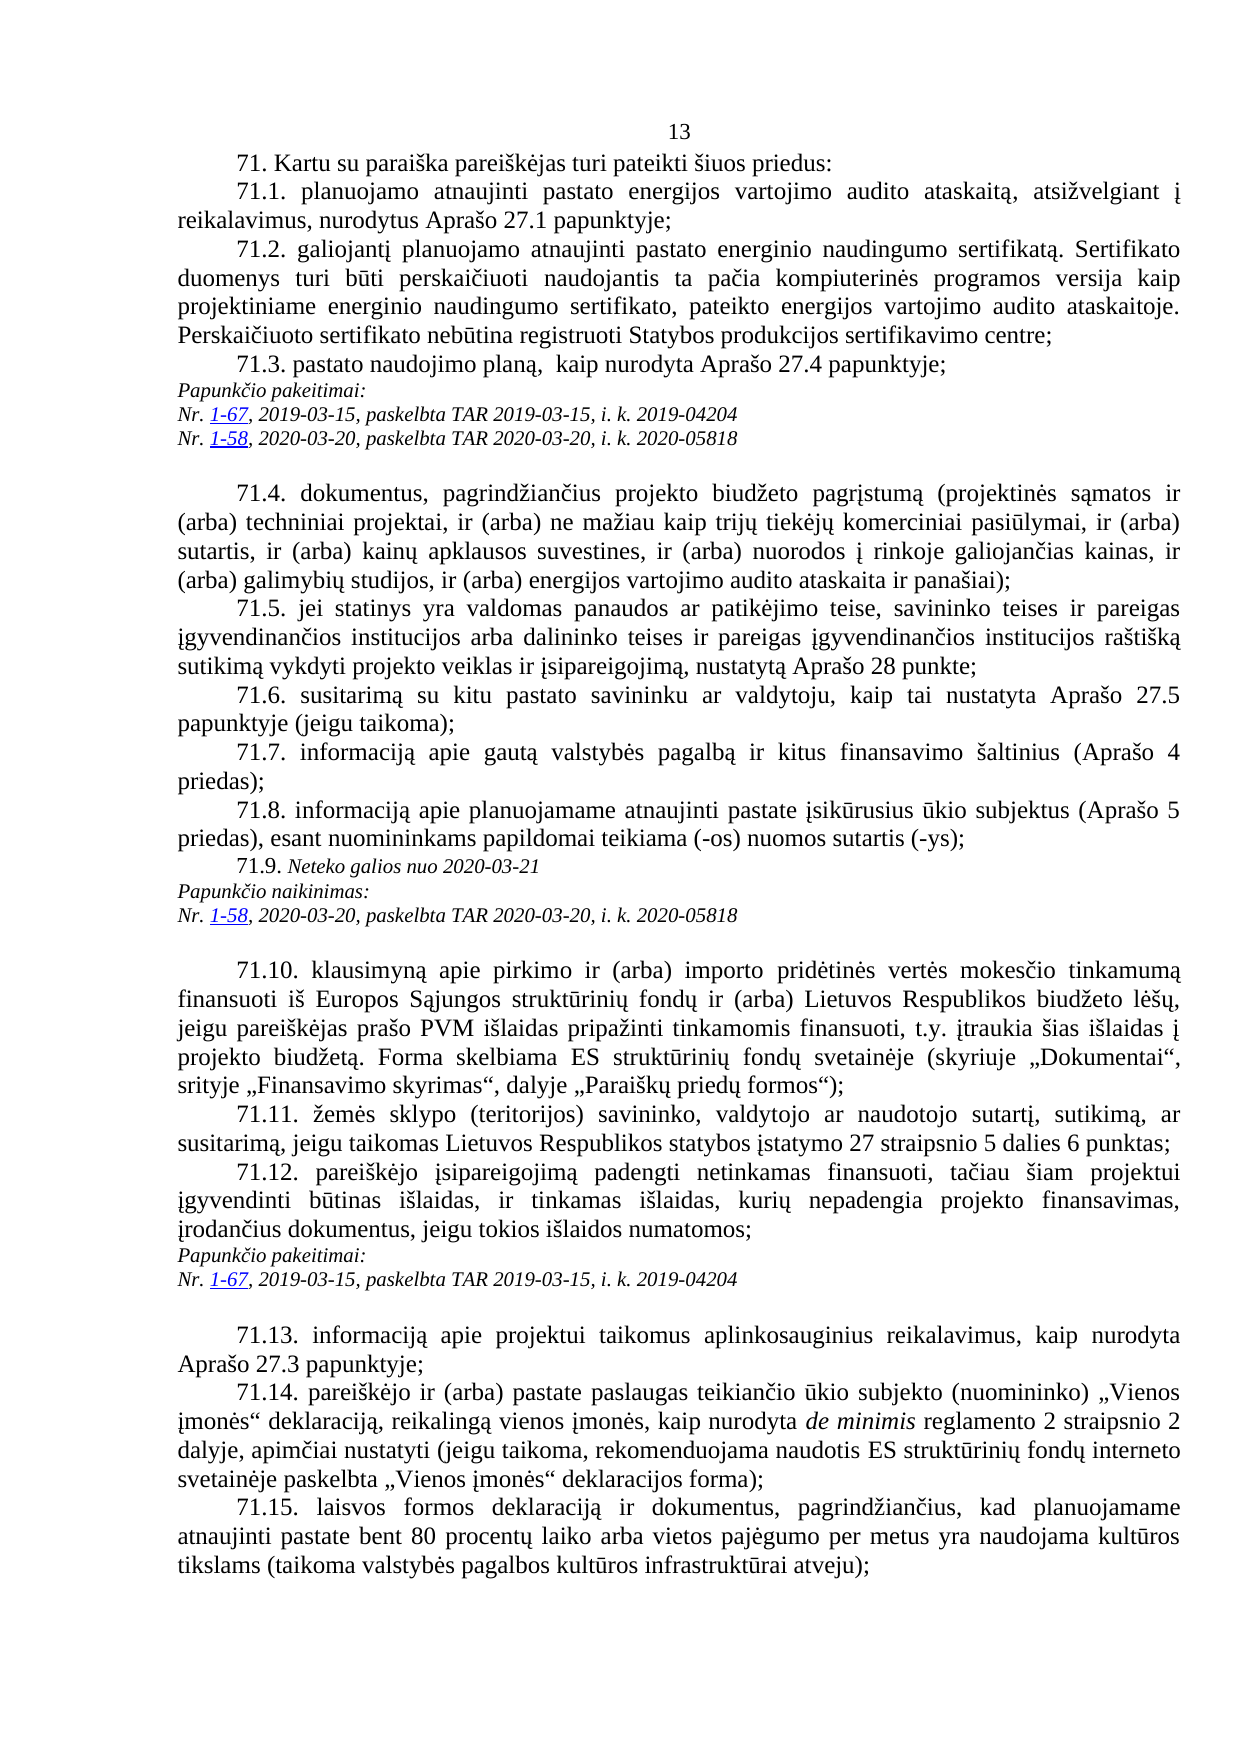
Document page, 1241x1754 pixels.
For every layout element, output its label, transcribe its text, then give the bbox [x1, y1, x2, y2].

text 71.7. informaciją apie gautą valstybės pagalbą ir kitus finansavimo šaltinius (Aprašo 4 priedas); [177, 737, 1181, 795]
text 71.5. jei statinys yra valdomas panaudos ar patikėjimo teise, savininko teises ir pareigas įgyvendinančios institucijos arba dalininko teises ir pareigas įgyvendinančios institucijos raštišką sutikimą vykdyti projekto veiklas ir įsipareigojimą, nustatytą Aprašo 28 punkte; [177, 593, 1181, 680]
text Nr. 1-67, 2019-03-15, paskelbta TAR 2019-03-15, i. k. 2019-04204 [177, 402, 1181, 426]
text 71.2. galiojantį planuojamo atnaujinti pastato energinio naudingumo sertifikatą. Sertifikato duomenys turi būti perskaičiuoti naudojantis ta pačia kompiuterinės programos versija kaip projektiniame energinio naudingumo sertifikato, pateikto energijos vartojimo audito ataskaitoje. Perskaičiuoto sertifikato nebūtina registruoti Statybos produkcijos sertifikavimo centre; [177, 234, 1181, 349]
text Papunkčio naikinimas: [177, 879, 1181, 903]
text 71.15. laisvos formos deklaraciją ir dokumentus, pagrindžiančius, kad planuojamame atnaujinti pastate bent 80 procentų laiko arba vietos pajėgumo per metus yra naudojama kultūros tikslams (taikoma valstybės pagalbos kultūros infrastruktūrai atveju); [177, 1492, 1181, 1579]
text 71.13. informaciją apie projektui taikomus aplinkosauginius reikalavimus, kaip nurodyta Aprašo 27.3 papunktyje; [177, 1320, 1181, 1377]
text 71.14. pareiškėjo ir (arba) pastate paslaugas teikiančio ūkio subjekto (nuomininko) „Vienos įmonės“ deklaraciją, reikalingą vienos įmonės, kaip nurodyta de minimis reglamento 2 straipsnio 2 dalyje, apimčiai nustatyti (jeigu taikoma, rekomenduojama naudotis ES struktūrinių fondų interneto svetainėje paskelbta „Vienos įmonės“ deklaracijos forma); [177, 1377, 1181, 1492]
text Nr. 1-58, 2020-03-20, paskelbta TAR 2020-03-20, i. k. 2020-05818 [177, 426, 1181, 450]
text Nr. 1-67, 2019-03-15, paskelbta TAR 2019-03-15, i. k. 2019-04204 [177, 1267, 1181, 1291]
text 71.6. susitarimą su kitu pastato savininku ar valdytoju, kaip tai nustatyta Aprašo 27.5 papunktyje (jeigu taikoma); [177, 680, 1181, 737]
text 71.8. informaciją apie planuojamame atnaujinti pastate įsikūrusius ūkio subjektus (Aprašo 5 priedas), esant nuomininkams papildomai teikiama (-os) nuomos sutartis (-ys); [177, 795, 1181, 852]
text Papunkčio pakeitimai: [177, 1243, 1181, 1267]
text 71.3. pastato naudojimo planą, kaip nurodyta Aprašo 27.4 papunktyje; [177, 349, 1181, 378]
text 71.9. Neteko galios nuo 2020-03-21 [177, 852, 1181, 879]
text Papunkčio pakeitimai: [177, 378, 1181, 402]
text 71.10. klausimyną apie pirkimo ir (arba) importo pridėtinės vertės mokesčio tinkamumą finansuoti iš Europos Sąjungos struktūrinių fondų ir (arba) Lietuvos Respublikos biudžeto lėšų, jeigu pareiškėjas prašo PVM išlaidas pripažinti tinkamomis finansuoti, t.y. įtraukia šias išlaidas į projekto biudžetą. Forma skelbiama ES struktūrinių fondų svetainėje (skyriuje „Dokumentai“, srityje „Finansavimo skyrimas“, dalyje „Paraiškų priedų formos“); [177, 956, 1181, 1099]
text 71.12. pareiškėjo įsipareigojimą padengti netinkamas finansuoti, tačiau šiam projektui įgyvendinti būtinas išlaidas, ir tinkamas išlaidas, kurių nepadengia projekto finansavimas, įrodančius dokumentus, jeigu tokios išlaidos numatomos; [177, 1157, 1181, 1243]
text Nr. 1-58, 2020-03-20, paskelbta TAR 2020-03-20, i. k. 2020-05818 [177, 903, 1181, 927]
text 71.4. dokumentus, pagrindžiančius projekto biudžeto pagrįstumą (projektinės sąmatos ir (arba) techniniai projektai, ir (arba) ne mažiau kaip trijų tiekėjų komerciniai pasiūlymai, ir (arba) sutartis, ir (arba) kainų apklausos suvestines, ir (arba) nuorodos į rinkoje galiojančias kainas, ir (arba) galimybių studijos, ir (arba) energijos vartojimo audito ataskaita ir panašiai); [177, 478, 1181, 593]
text 71. Kartu su paraiška pareiškėjas turi pateikti šiuos priedus: [177, 148, 1181, 176]
text 71.1. planuojamo atnaujinti pastato energijos vartojimo audito ataskaitą, atsižvelgiant į reikalavimus, nurodytus Aprašo 27.1 papunktyje; [177, 176, 1181, 234]
text 71.11. žemės sklypo (teritorijos) savininko, valdytojo ar naudotojo sutartį, sutikimą, ar susitarimą, jeigu taikomas Lietuvos Respublikos statybos įstatymo 27 straipsnio 5 dalies 6 punktas; [177, 1099, 1181, 1157]
